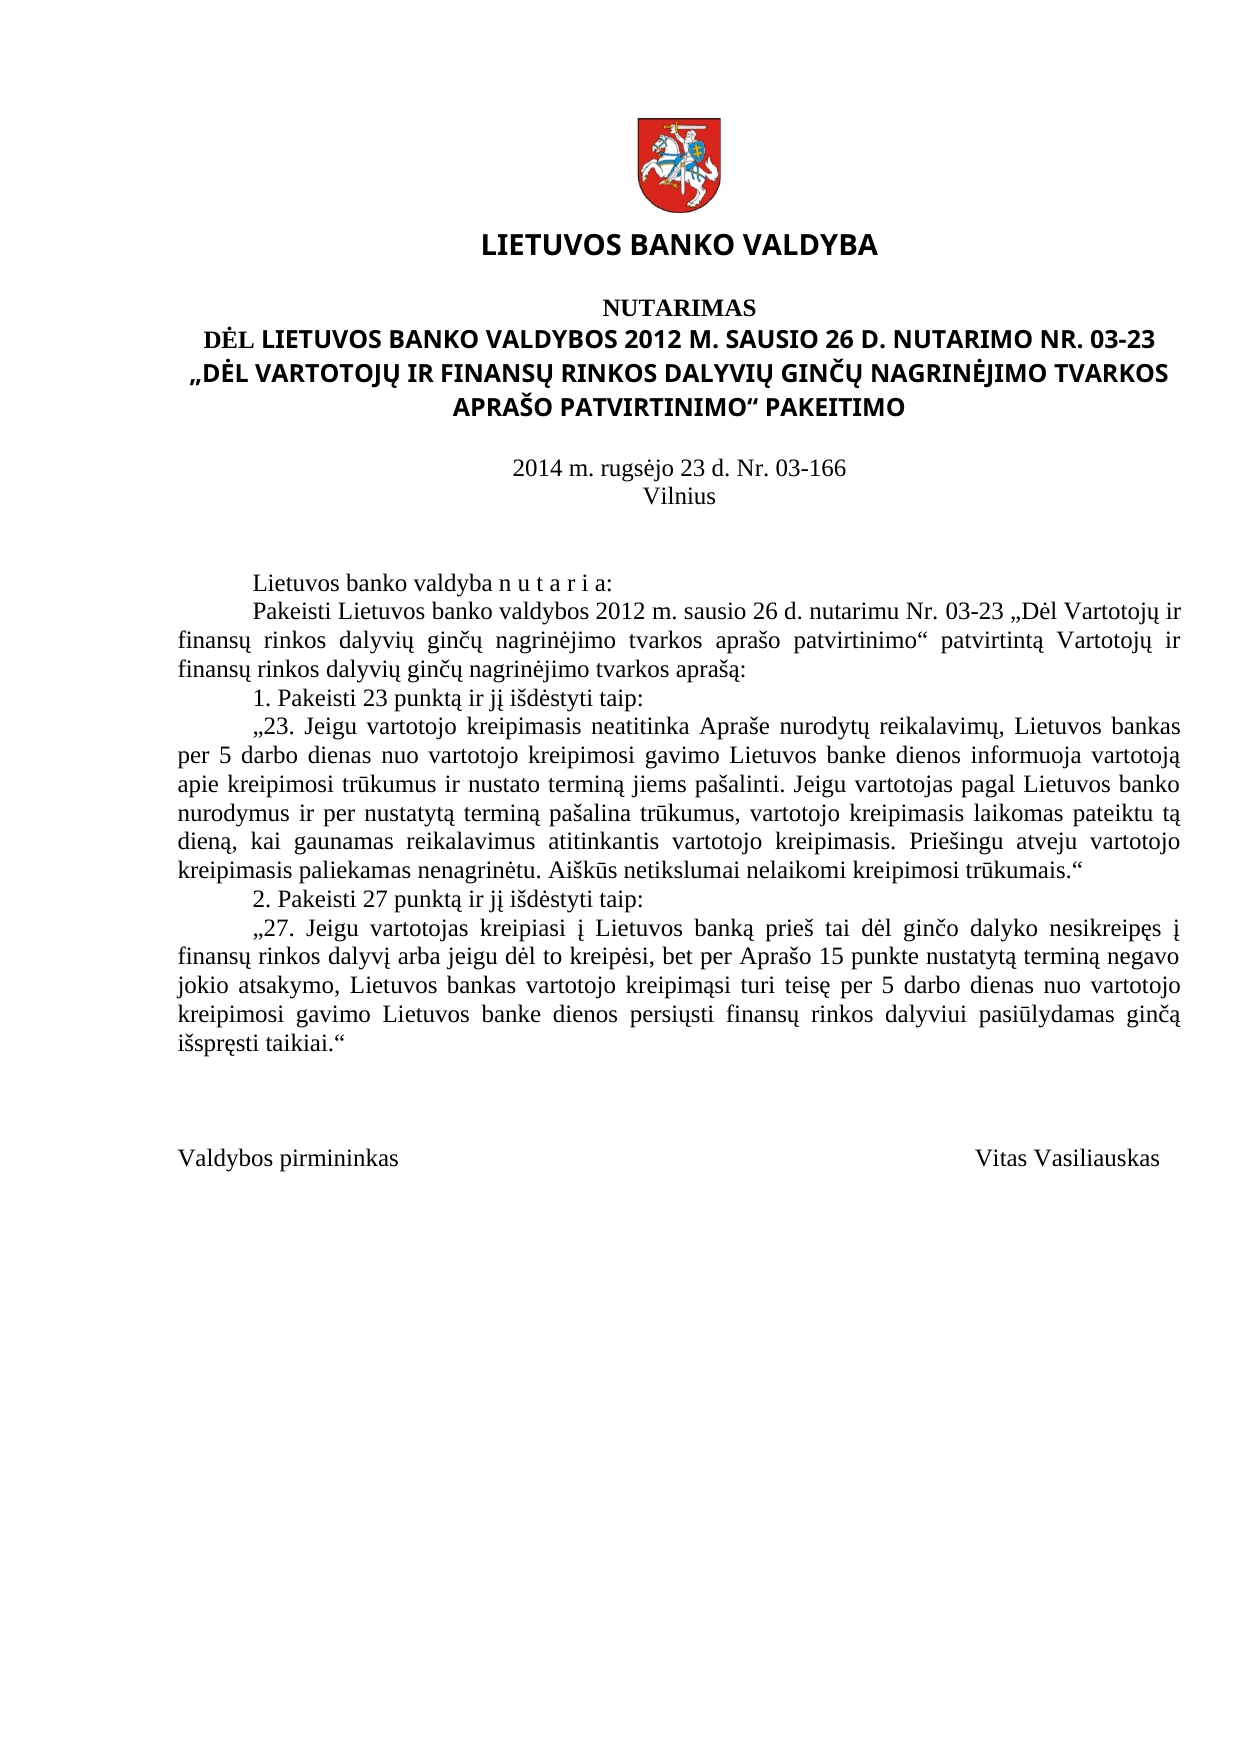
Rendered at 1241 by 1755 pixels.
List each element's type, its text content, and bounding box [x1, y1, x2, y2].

text Valdybos pirmininkas Vitas Vasiliauskas [177, 1143, 1181, 1171]
text 1. Pakeisti 23 punktą ir jį išdėstyti taip: [177, 683, 1181, 711]
text LIETUVOS BANKO VALDYBA [177, 224, 1181, 264]
text 2. Pakeisti 27 punktą ir jį išdėstyti taip: [177, 884, 1181, 913]
text Vilnius [177, 481, 1181, 510]
text Pakeisti Lietuvos banko valdybos 2012 m. sausio 26 d. nutarimu Nr. 03-23 „Dėl Vartotojų ir finansų rinkos dalyvių ginčų nagrinėjimo tvarkos aprašo patvirtinimo“ patvirtintą Vartotojų ir finansų rinkos dalyvių ginčų nagrinėjimo tvarkos aprašą: [177, 596, 1181, 683]
text DĖL Lietuvos banko valdybos 2012 m. SAUSIO 26 d. nutarimo Nr. 03-23 „Dėl VARTOTOJŲ IR FINANSŲ RINKOS DALYVIŲ GINČŲ NAGRINĖJIMO TVARKOS APRAŠO PATVIRTINIMO“ pakeitimo [177, 322, 1181, 424]
text „27. Jeigu vartotojas kreipiasi į Lietuvos banką prieš tai dėl ginčo dalyko nesikreipęs į finansų rinkos dalyvį arba jeigu dėl to kreipėsi, bet per Aprašo 15 punkte nustatytą terminą negavo jokio atsakymo, Lietuvos bankas vartotojo kreipimąsi turi teisę per 5 darbo dienas nuo vartotojo kreipimosi gavimo Lietuvos banke dienos persiųsti finansų rinkos dalyviui pasiūlydamas ginčą išspręsti taikiai.“ [177, 913, 1181, 1056]
text Lietuvos banko valdyba n u t a r i a: [177, 568, 1181, 596]
text 2014 m. rugsėjo 23 d. Nr. 03-166 [177, 453, 1181, 481]
text „23. Jeigu vartotojo kreipimasis neatitinka Apraše nurodytų reikalavimų, Lietuvos bankas per 5 darbo dienas nuo vartotojo kreipimosi gavimo Lietuvos banke dienos informuoja vartotoją apie kreipimosi trūkumus ir nustato terminą jiems pašalinti. Jeigu vartotojas pagal Lietuvos banko nurodymus ir per nustatytą terminą pašalina trūkumus, vartotojo kreipimasis laikomas pateiktu tą dieną, kai gaunamas reikalavimus atitinkantis vartotojo kreipimasis. Priešingu atveju vartotojo kreipimasis paliekamas nenagrinėtu. Aiškūs netikslumai nelaikomi kreipimosi trūkumais.“ [177, 711, 1181, 884]
text NUTARIMAS [177, 293, 1181, 322]
